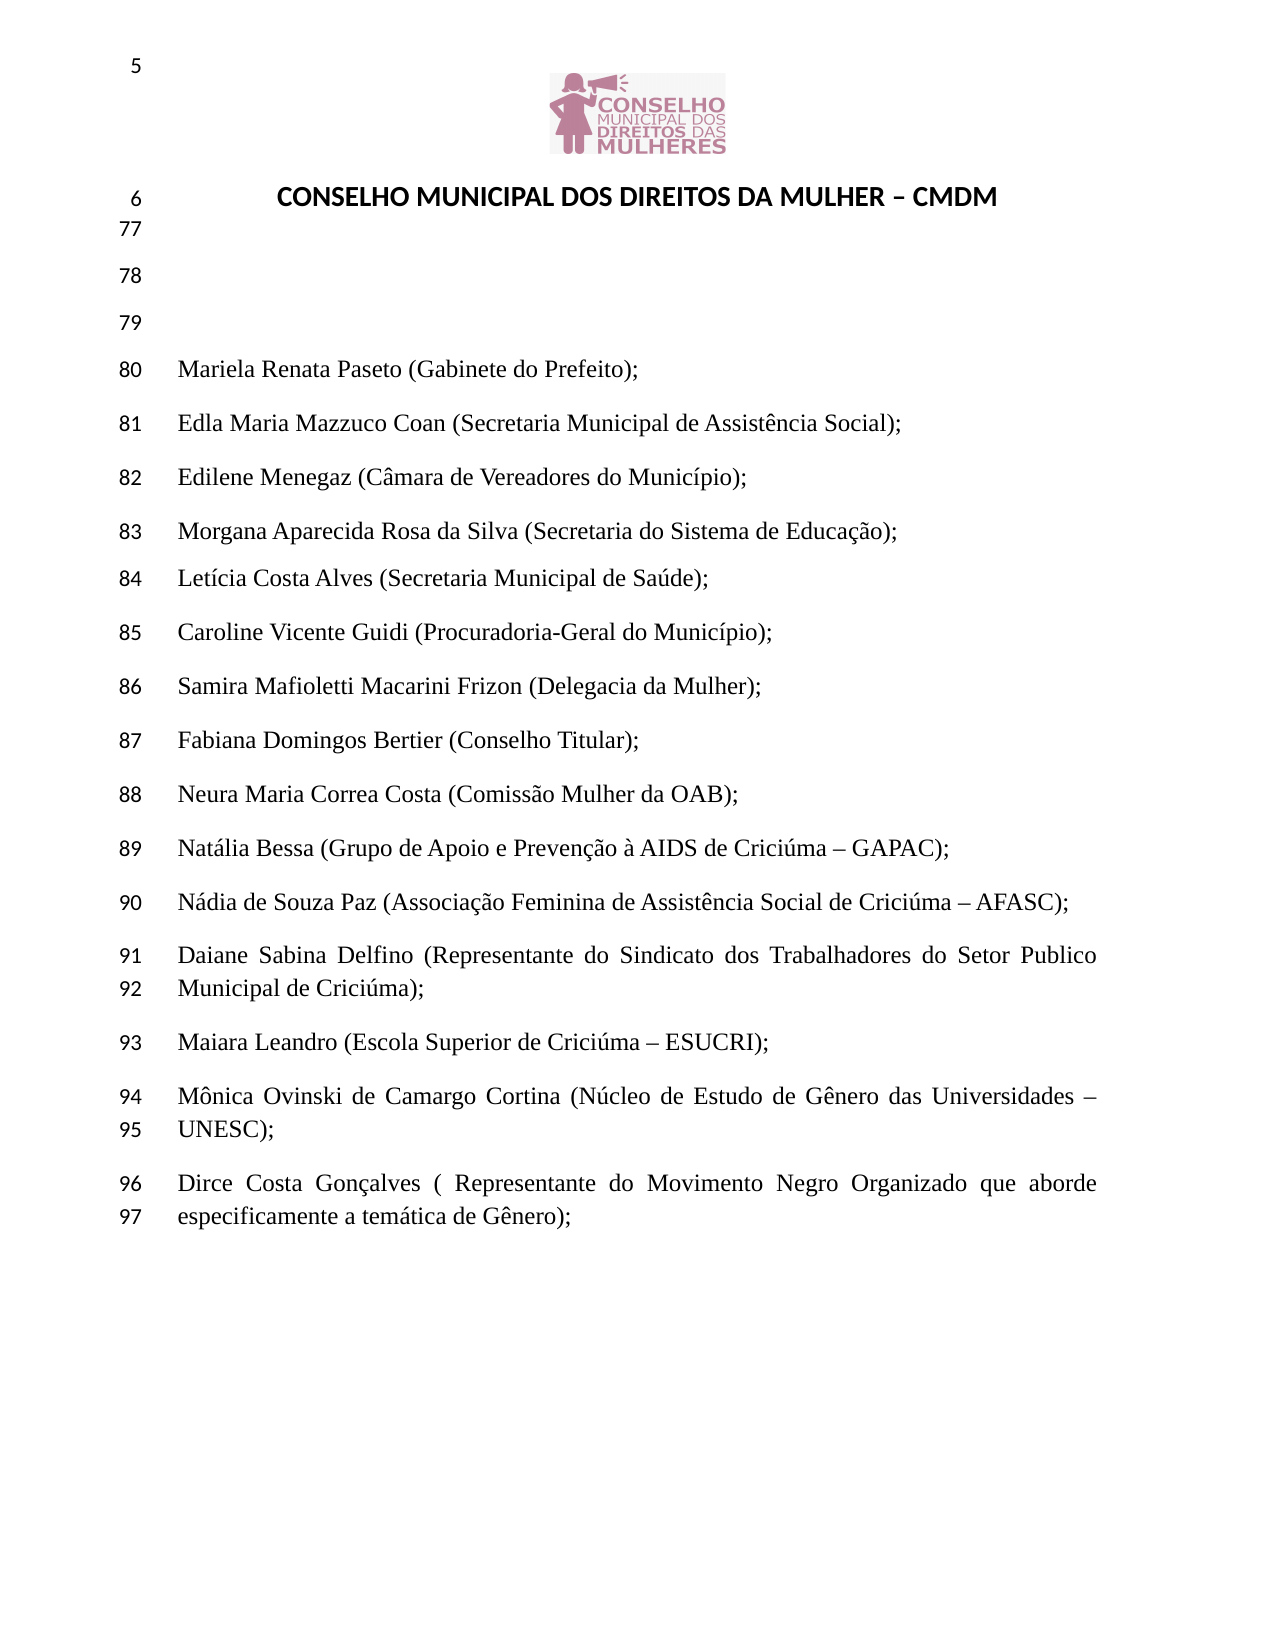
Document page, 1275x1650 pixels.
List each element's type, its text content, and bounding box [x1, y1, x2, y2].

text Fabiana Domingos Bertier (Conselho Titular); [177, 725, 1098, 754]
text Mônica Ovinski de Camargo Cortina (Núcleo de Estudo de Gênero das Universidades – UNESC); [177, 1081, 1098, 1143]
text Letícia Costa Alves (Secretaria Municipal de Saúde); [177, 563, 1098, 592]
text Edla Maria Mazzuco Coan (Secretaria Municipal de Assistência Social); [177, 408, 1098, 437]
text Caroline Vicente Guidi (Procuradoria-Geral do Município); [177, 617, 1098, 646]
text Morgana Aparecida Rosa da Silva (Secretaria do Sistema de Educação); [177, 516, 1098, 545]
text Dirce Costa Gonçalves ( Representante do Movimento Negro Organizado que aborde especificamente a temática de Gênero); [177, 1168, 1098, 1230]
picture [549, 73, 726, 154]
text Nádia de Souza Paz (Associação Feminina de Assistência Social de Criciúma – AFASC); [177, 887, 1098, 915]
text Edilene Menegaz (Câmara de Vereadores do Município); [177, 462, 1098, 491]
text Mariela Renata Paseto (Gabinete do Prefeito); [177, 354, 1098, 383]
text Natália Bessa (Grupo de Apoio e Prevenção à AIDS de Criciúma – GAPAC); [177, 833, 1098, 862]
text Neura Maria Correa Costa (Comissão Mulher da OAB); [177, 779, 1098, 808]
text Daiane Sabina Delfino (Representante do Sindicato dos Trabalhadores do Setor Publico Municipal de Criciúma); [177, 941, 1098, 1002]
text Samira Mafioletti Macarini Frizon (Delegacia da Mulher); [177, 671, 1098, 700]
text Maiara Leandro (Escola Superior de Criciúma – ESUCRI); [177, 1027, 1098, 1056]
